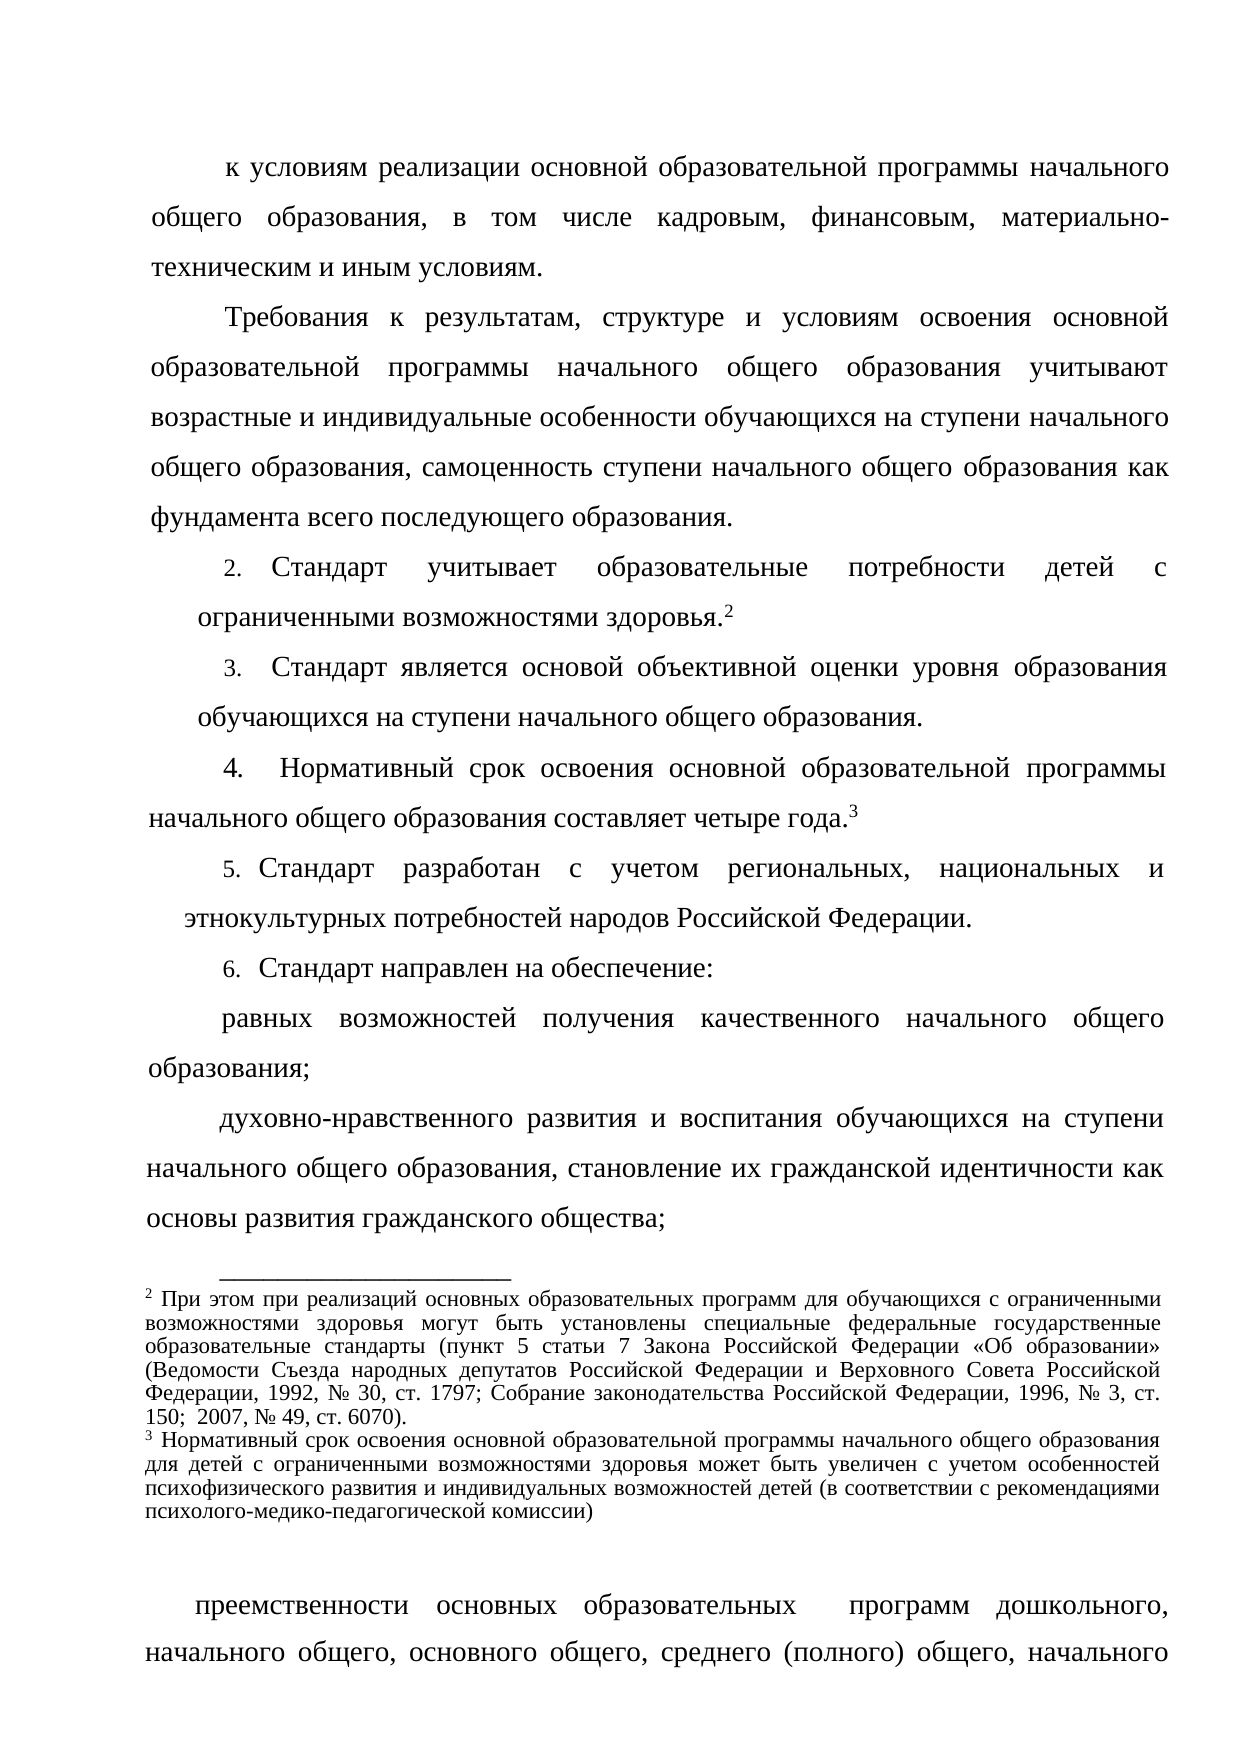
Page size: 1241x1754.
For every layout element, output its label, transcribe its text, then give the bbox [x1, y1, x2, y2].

list Стандарт направлен на обеспечение: [222, 937, 1169, 987]
text 2 При этом при реализаций основных образовательных программ для обучающихся с ограниченными возможностями здоровья могут быть установлены специальные федеральные государственные образовательные стандарты (пункт 5 статьи 7 Закона Российской Федерации «Об образовании» (Ведомости Съезда народных депутатов Российской Федерации и Верховного Совета Российской Федерации, 1992, № 30, ст. 1797; Собрание законодательства Российской Федерации, 1996, № 3, ст. 150; 2007, № 49, ст. 6070). [145, 1288, 1162, 1429]
text преемственности основных образовательных программ дошкольного, начального общего, основного общего, среднего (полного) общего, начального [145, 1576, 1169, 1671]
list Стандарт учитывает образовательные потребности детей с ограниченными возможностями здоровья.2 [149, 537, 1168, 637]
list Стандарт разработан с учетом региональных, национальных и этнокультурных потребностей народов Российской Федерации. [148, 837, 1165, 937]
text 4. Нормативный срок освоения основной образовательной программы начального общего образования составляет четыре года.3 [148, 737, 1166, 837]
text 3 Нормативный срок освоения основной образовательной программы начального общего образования для детей с ограниченными возможностями здоровья может быть увеличен с учетом особенностей психофизического развития и индивидуальных возможностей детей (в соответствии с рекомендациями психолого-медико-педагогической комиссии) [145, 1429, 1161, 1523]
list Стандарт является основой объективной оценки уровня образования обучающихся на ступени начального общего образования. [149, 637, 1167, 737]
text к условиям реализации основной образовательной программы начального общего образования, в том числе кадровым, финансовым, материально-техническим и иным условиям. [151, 136, 1169, 286]
text ____________________ [146, 1238, 1165, 1288]
text равных возможностей получения качественного начального общего образования; [148, 988, 1165, 1088]
text Требования к результатам, структуре и условиям освоения основной образовательной программы начального общего образования учитывают возрастные и индивидуальные особенности обучающихся на ступени начального общего образования, самоценность ступени начального общего образования как фундамента всего последующего образования. [150, 287, 1169, 537]
text духовно-нравственного развития и воспитания обучающихся на ступени начального общего образования, становление их гражданской идентичности как основы развития гражданского общества; [146, 1088, 1165, 1238]
